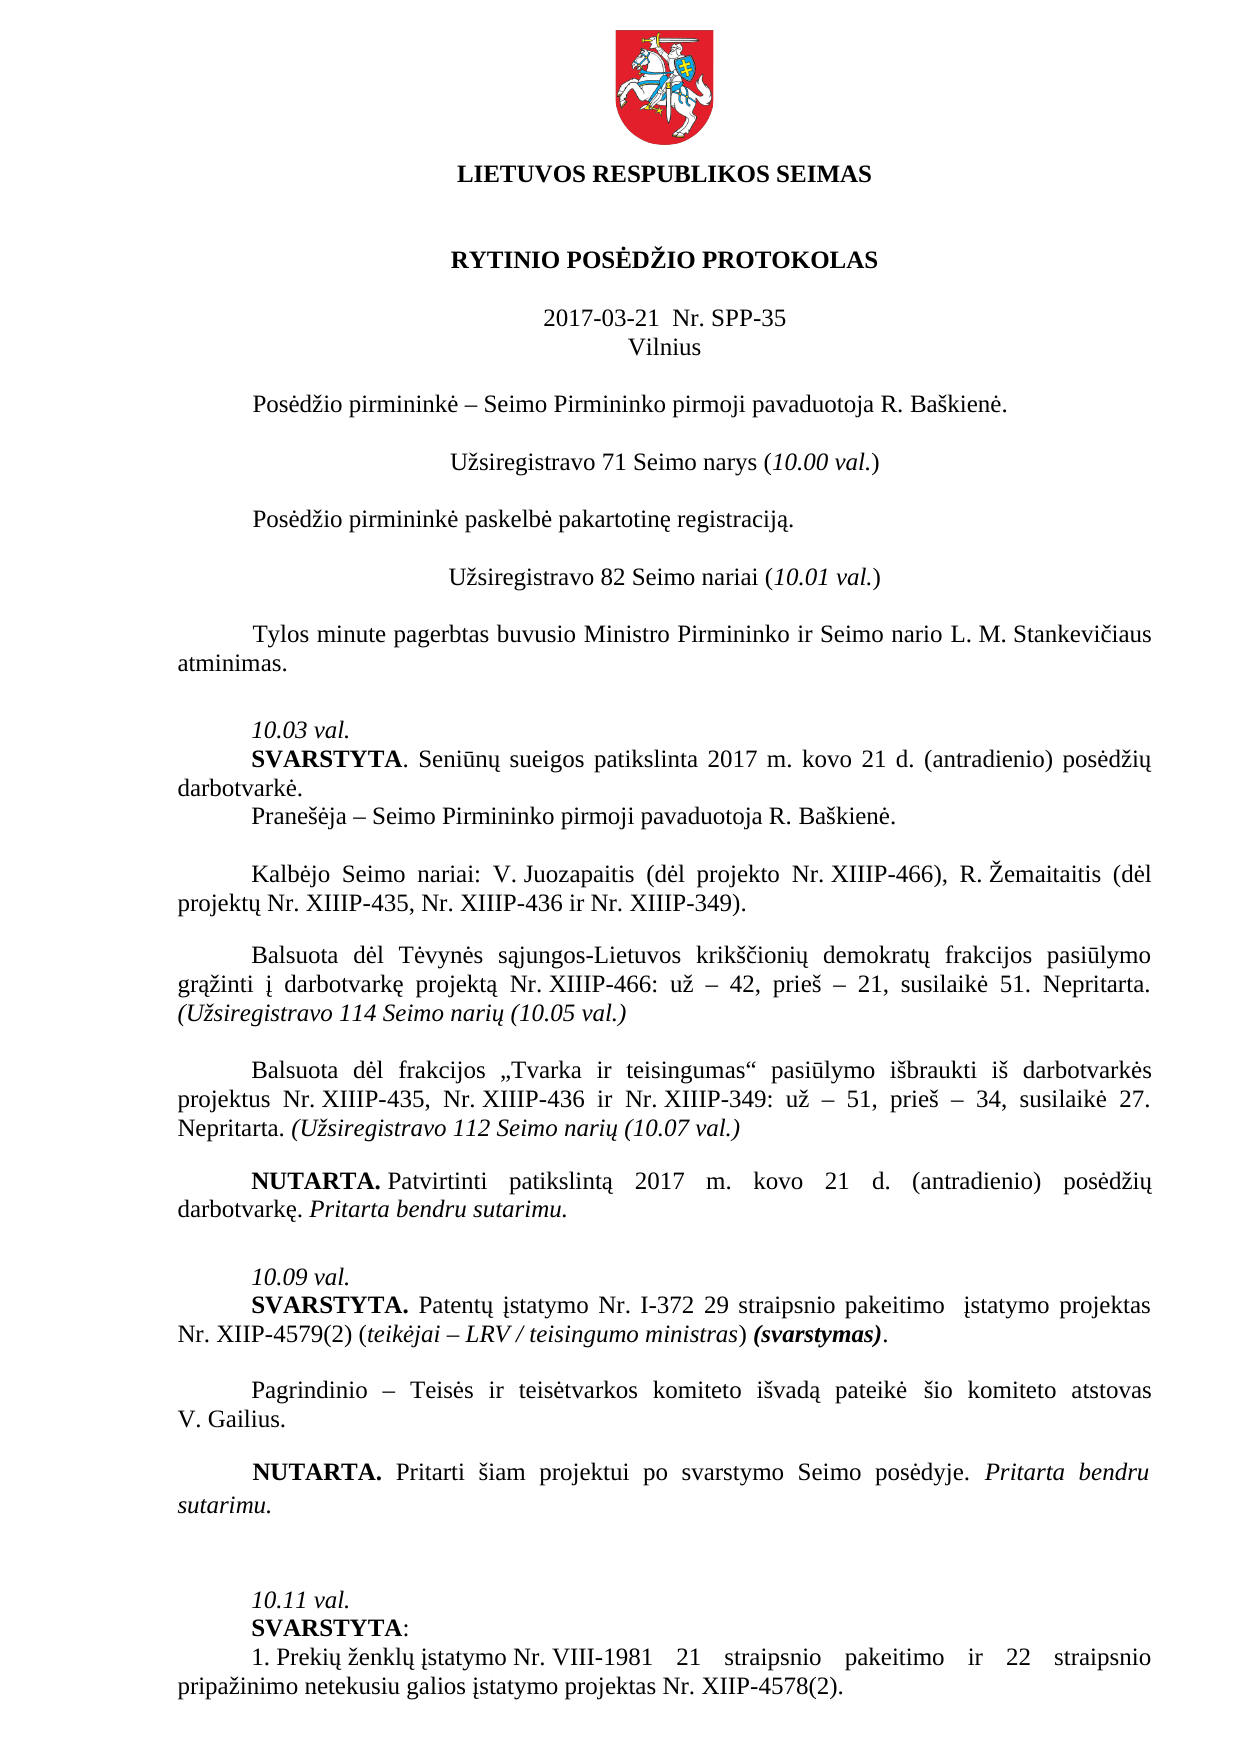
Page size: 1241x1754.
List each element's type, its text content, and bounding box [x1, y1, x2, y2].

text Posėdžio pirmininkė paskelbė pakartotinę registraciją. [177, 504, 1152, 533]
text NUTARTA. Patvirtinti patikslintą 2017 m. kovo 21 d. (antradienio) posėdžių darbotvarkę. Pritarta bendru sutarimu. [177, 1166, 1152, 1223]
text 1. Prekių ženklų įstatymo Nr. VIII-1981 21 straipsnio pakeitimo ir 22 straipsnio pripažinimo netekusiu galios įstatymo projektas Nr. XIIP-4578(2). [177, 1642, 1152, 1700]
text Užsiregistravo 82 Seimo nariai (10.01 val.) [177, 562, 1152, 591]
text Vilnius [177, 332, 1152, 361]
text NUTARTA. Pritarti šiam projektui po svarstymo Seimo posėdyje. Pritarta bendru sutarimu. [177, 1457, 1152, 1519]
text 10.11 val. [177, 1585, 1152, 1613]
text Balsuota dėl frakcijos „Tvarka ir teisingumas“ pasiūlymo išbraukti iš darbotvarkės projektus Nr. XIIIP-435, Nr. XIIIP-436 ir Nr. XIIIP-349: už – 51, prieš – 34, susilaikė 27. Nepritarta. (Užsiregistravo 112 Seimo narių (10.07 val.) [177, 1055, 1152, 1142]
text Posėdžio pirmininkė – Seimo Pirmininko pirmoji pavaduotoja R. Baškienė. [177, 389, 1152, 418]
text 2017-03-21 Nr. SPP-35 [177, 303, 1152, 332]
text Užsiregistravo 71 Seimo narys (10.00 val.) [177, 447, 1152, 476]
text Pranešėja – Seimo Pirmininko pirmoji pavaduotoja R. Baškienė. [177, 801, 1152, 830]
text 10.03 val. [177, 715, 1152, 744]
text RYTINIO POSĖDŽIO PROTOKOLAS [177, 246, 1152, 274]
text Lietuvos Respublikos Seimas [177, 159, 1152, 188]
text SVARSTYTA. Patentų įstatymo Nr. I-372 29 straipsnio pakeitimo įstatymo projektas Nr. XIIP-4579(2) (teikėjai – LRV / teisingumo ministras) (svarstymas). [177, 1290, 1152, 1348]
text Tylos minute pagerbtas buvusio Ministro Pirmininko ir Seimo nario L. M. Stankevičiaus atminimas. [177, 619, 1152, 677]
text SVARSTYTA. Seniūnų sueigos patikslinta 2017 m. kovo 21 d. (antradienio) posėdžių darbotvarkė. [177, 744, 1152, 801]
text Kalbėjo Seimo nariai: V. Juozapaitis (dėl projekto Nr. XIIIP-466), R. Žemaitaitis (dėl projektų Nr. XIIIP-435, Nr. XIIIP-436 ir Nr. XIIIP-349). [177, 859, 1152, 916]
text SVARSTYTA: [177, 1613, 1152, 1642]
text 10.09 val. [177, 1262, 1152, 1290]
text Pagrindinio – Teisės ir teisėtvarkos komiteto išvadą pateikė šio komiteto atstovas V. Gailius. [177, 1375, 1152, 1433]
text Balsuota dėl Tėvynės sąjungos-Lietuvos krikščionių demokratų frakcijos pasiūlymo grąžinti į darbotvarkę projektą Nr. XIIIP-466: už – 42, prieš – 21, susilaikė 51. Nepritarta. (Užsiregistravo 114 Seimo narių (10.05 val.) [177, 940, 1152, 1027]
